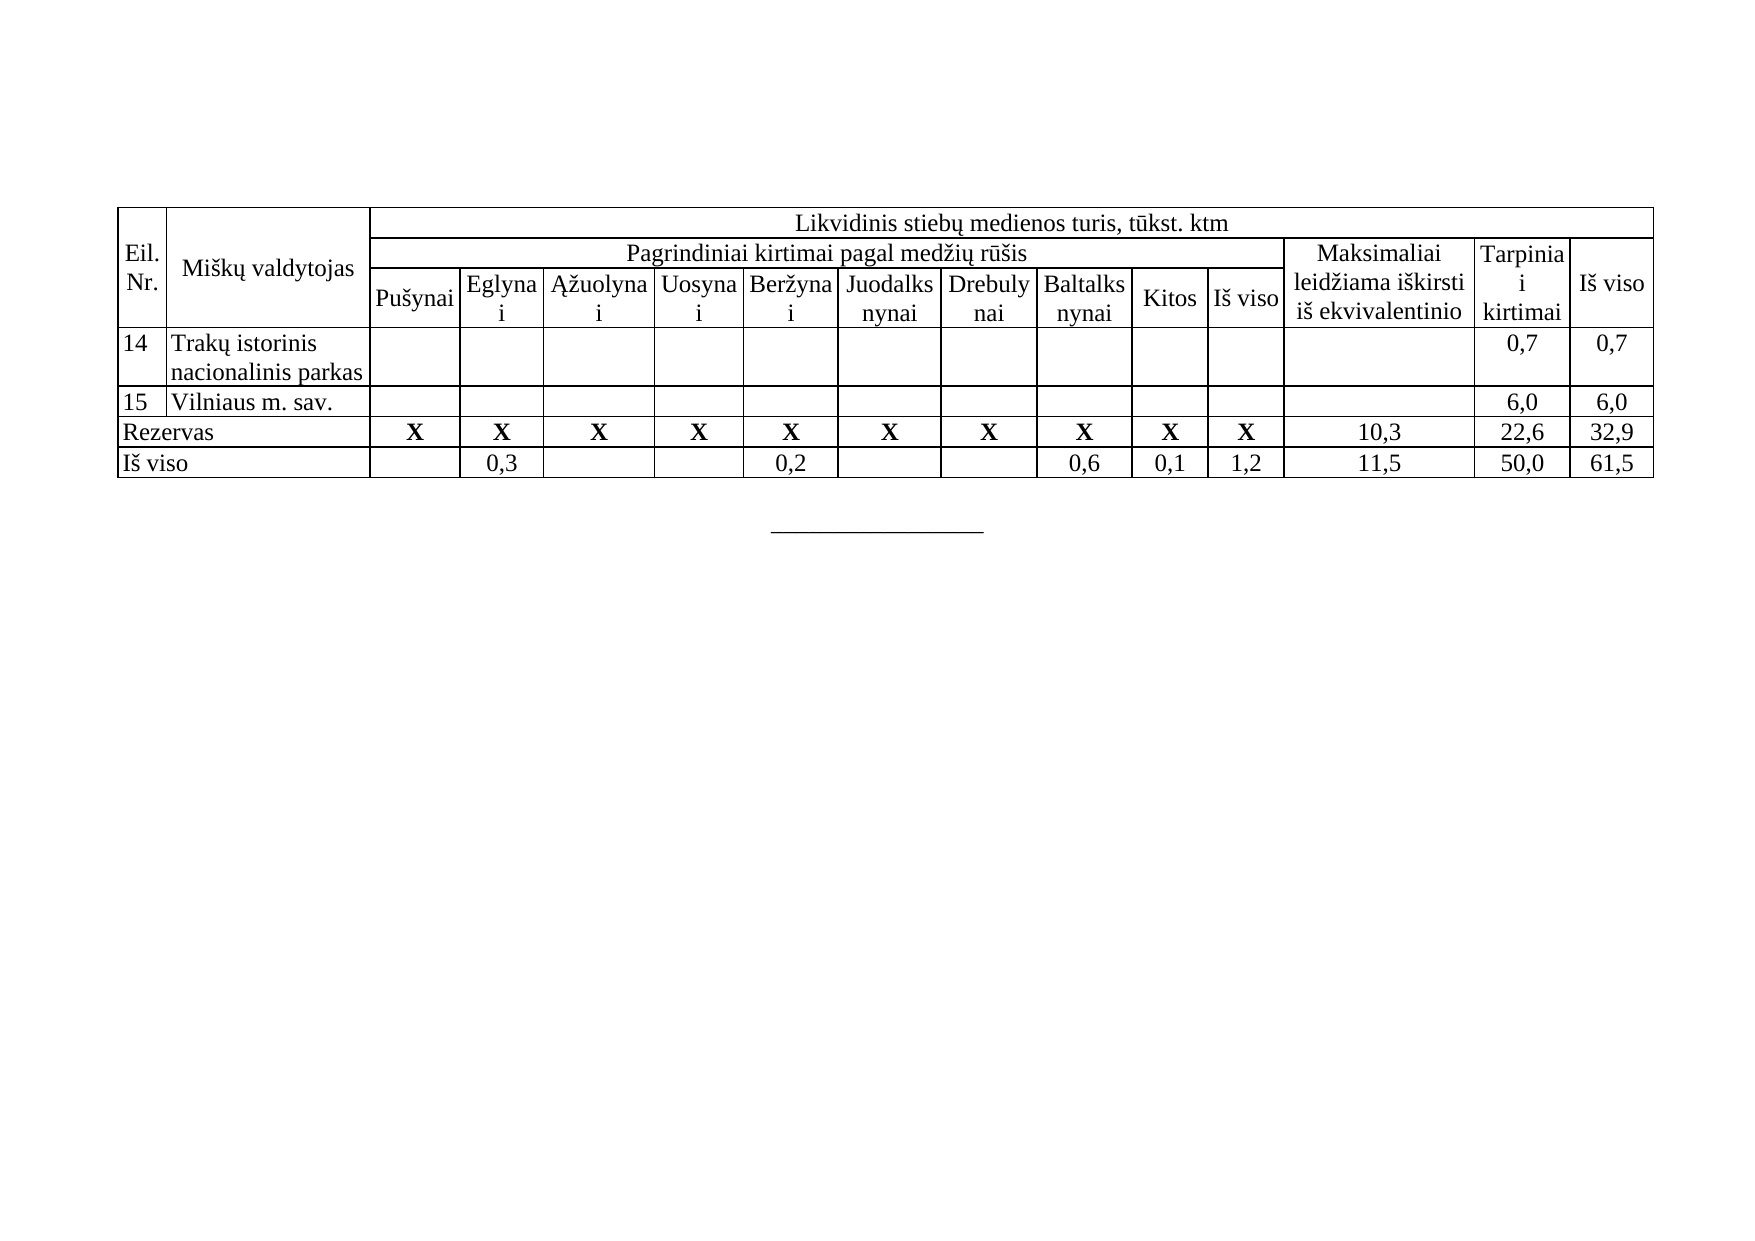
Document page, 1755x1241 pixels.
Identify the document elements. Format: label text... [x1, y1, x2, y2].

table_cell X [544, 417, 654, 446]
table_cell Juodalksnynai [839, 269, 940, 326]
table_cell Pagrindiniai kirtimai pagal medžių rūšis [371, 239, 1283, 267]
table_cell 61,5 [1571, 448, 1653, 476]
table_cell Pušynai [371, 269, 459, 326]
text _________________ [118, 507, 1636, 535]
table_cell Iš viso [1571, 239, 1653, 326]
table_cell [655, 328, 743, 385]
table_cell X [1133, 417, 1207, 446]
table_cell [942, 448, 1036, 476]
table_cell 11,5 [1285, 448, 1474, 476]
table_cell X [942, 417, 1036, 446]
table_header Likvidinis stiebų medienos turis, tūkst. ktm [371, 208, 1653, 237]
table_cell [839, 328, 940, 385]
table_cell [942, 328, 1036, 385]
table_cell 0,6 [1038, 448, 1131, 476]
table_cell Vilniaus m. sav. [167, 387, 369, 416]
table_cell [942, 387, 1036, 416]
table_cell [371, 387, 459, 416]
table_cell 6,0 [1571, 387, 1653, 416]
table_cell [371, 328, 459, 385]
table_cell 10,3 [1285, 417, 1474, 446]
table_cell 14 [119, 328, 166, 385]
table_cell Maksimaliai leidžiama iškirsti iš ekvivalentinio ploto [1285, 239, 1474, 326]
table_cell X [1038, 417, 1131, 446]
table_cell [544, 448, 654, 476]
table_cell X [839, 417, 940, 446]
table_cell 0,7 [1571, 328, 1653, 385]
table_cell Tarpiniai kirtimai [1475, 239, 1569, 326]
table_cell X [655, 417, 743, 446]
table_cell [1209, 387, 1283, 416]
table_cell Beržynai [744, 269, 837, 326]
table_cell 0,3 [461, 448, 543, 476]
table_cell X [1209, 417, 1283, 446]
table_cell Baltalksnynai [1038, 269, 1131, 326]
table_cell 1,2 [1209, 448, 1283, 476]
table_cell Iš viso [1209, 269, 1283, 326]
table_cell 0,1 [1133, 448, 1207, 476]
table_cell [839, 387, 940, 416]
table_header Miškų valdytojas [167, 208, 369, 326]
table_cell [744, 387, 837, 416]
table_cell [839, 448, 940, 476]
table_cell X [371, 417, 459, 446]
table_cell [1285, 387, 1474, 416]
table_cell [655, 387, 743, 416]
table_cell 50,0 [1475, 448, 1569, 476]
table_cell [655, 448, 743, 476]
table_cell 15 [119, 387, 166, 416]
table_cell Uosynai [655, 269, 743, 326]
table_cell [1038, 328, 1131, 385]
table_cell Rezervas [119, 417, 369, 446]
table_cell [461, 387, 543, 416]
table_cell Iš viso [119, 448, 369, 476]
table_cell [461, 328, 543, 385]
table_cell [1133, 387, 1207, 416]
table_cell [1285, 328, 1474, 385]
table_cell Trakų istorinis nacionalinis parkas [167, 328, 369, 385]
table_cell 6,0 [1475, 387, 1569, 416]
table_cell [1133, 328, 1207, 385]
table_cell [1209, 328, 1283, 385]
table_cell 0,2 [744, 448, 837, 476]
table_cell [1038, 387, 1131, 416]
table_cell [544, 387, 654, 416]
table_header Eil. Nr. [119, 208, 166, 326]
table_cell X [461, 417, 543, 446]
table_cell Ąžuolynai [544, 269, 654, 326]
table_cell 22,6 [1475, 417, 1569, 446]
table_cell 0,7 [1475, 328, 1569, 385]
table_cell Kitos [1133, 269, 1207, 326]
table_cell 32,9 [1571, 417, 1653, 446]
table_cell [744, 328, 837, 385]
table_cell [371, 448, 459, 476]
table_cell Eglynai [461, 269, 543, 326]
table_cell [544, 328, 654, 385]
table_cell X [744, 417, 837, 446]
table_cell Drebulynai [942, 269, 1036, 326]
